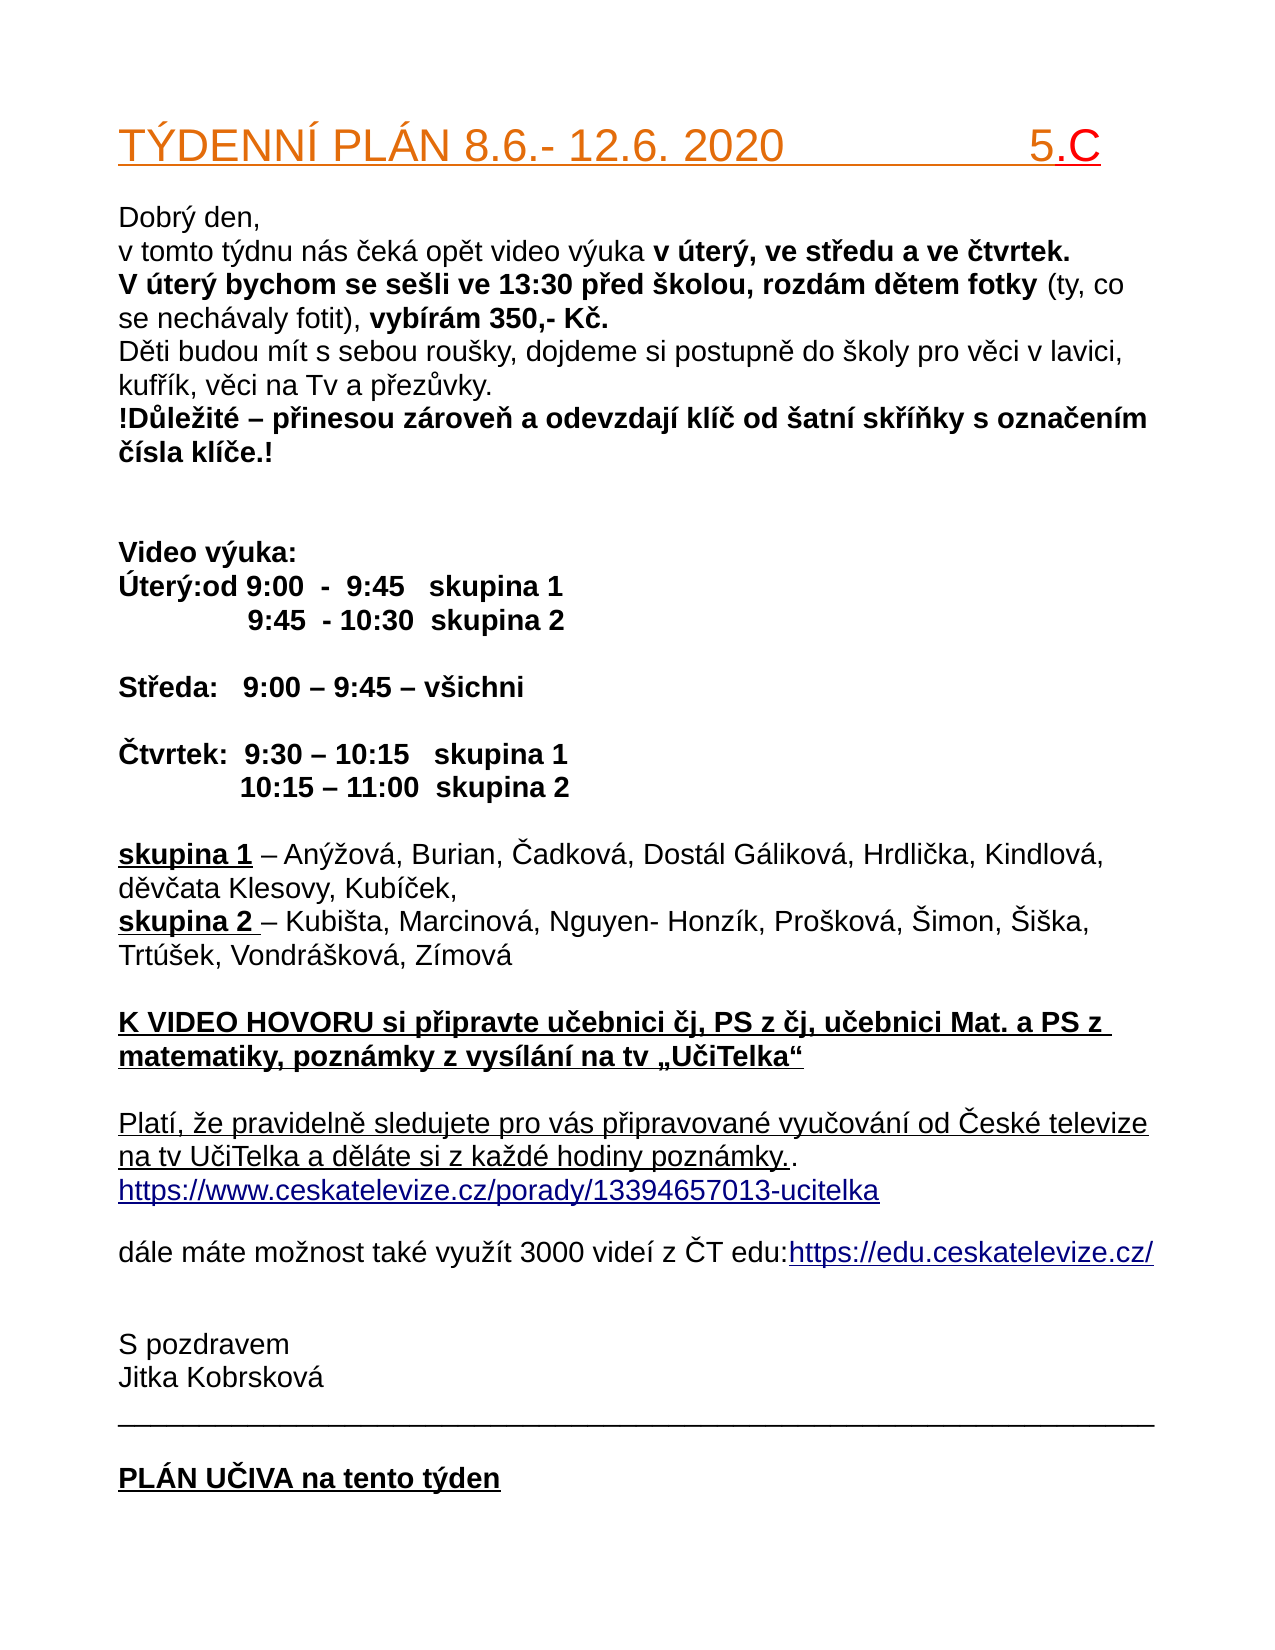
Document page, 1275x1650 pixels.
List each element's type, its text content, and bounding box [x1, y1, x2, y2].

subtitle TÝDENNÍ PLÁN 8.6.- 12.6. 2020 5.C [118, 118, 1157, 171]
text 9:45 - 10:30 skupina 2 [118, 602, 1157, 636]
text skupina 1 – Anýžová, Burian, Čadková, Dostál Gáliková, Hrdlička, Kindlová, děvčata Klesovy, Kubíček, [118, 837, 1157, 904]
text !Důležité – přinesou zároveň a odevzdají klíč od šatní skříňky s označením čísla klíče.! [118, 401, 1157, 468]
text skupina 2 – Kubišta, Marcinová, Nguyen- Honzík, Prošková, Šimon, Šiška, Trtúšek, Vondrášková, Zímová [118, 904, 1157, 971]
text S pozdravem [118, 1327, 1157, 1360]
subtitle https://www.ceskatelevize.cz/porady/13394657013-ucitelka [118, 1173, 1157, 1206]
text Platí, že pravidelně sledujete pro vás připravované vyučování od České televize na tv UčiTelka a děláte si z každé hodiny poznámky.. [118, 1106, 1157, 1173]
text 10:15 – 11:00 skupina 2 [118, 770, 1157, 804]
text Úterý:od 9:00 - 9:45 skupina 1 [118, 569, 1157, 602]
text PLÁN UČIVA na tento týden [118, 1461, 1157, 1494]
text K VIDEO HOVORU si připravte učebnici čj, PS z čj, učebnici Mat. a PS z matematiky, poznámky z vysílání na tv „UčiTelka“ [118, 1005, 1157, 1072]
subtitle dále máte možnost také využít 3000 videí z ČT edu:https://edu.ceskatelevize.cz/ [118, 1235, 1157, 1269]
text Jitka Kobrsková [118, 1360, 1157, 1394]
text Středa: 9:00 – 9:45 – všichni [118, 669, 1157, 703]
text V úterý bychom se sešli ve 13:30 před školou, rozdám dětem fotky (ty, co se nechávaly fotit), vybírám 350,- Kč. [118, 267, 1157, 334]
text Děti budou mít s sebou roušky, dojdeme si postupně do školy pro věci v lavici, kufřík, věci na Tv a přezůvky. [118, 334, 1157, 401]
text v tomto týdnu nás čeká opět video výuka v úterý, ve středu a ve čtvrtek. [118, 233, 1157, 267]
text Dobrý den, [118, 200, 1157, 233]
text ________________________________________________________________ [118, 1394, 1157, 1427]
text Čtvrtek: 9:30 – 10:15 skupina 1 [118, 737, 1157, 770]
text Video výuka: [118, 535, 1157, 569]
